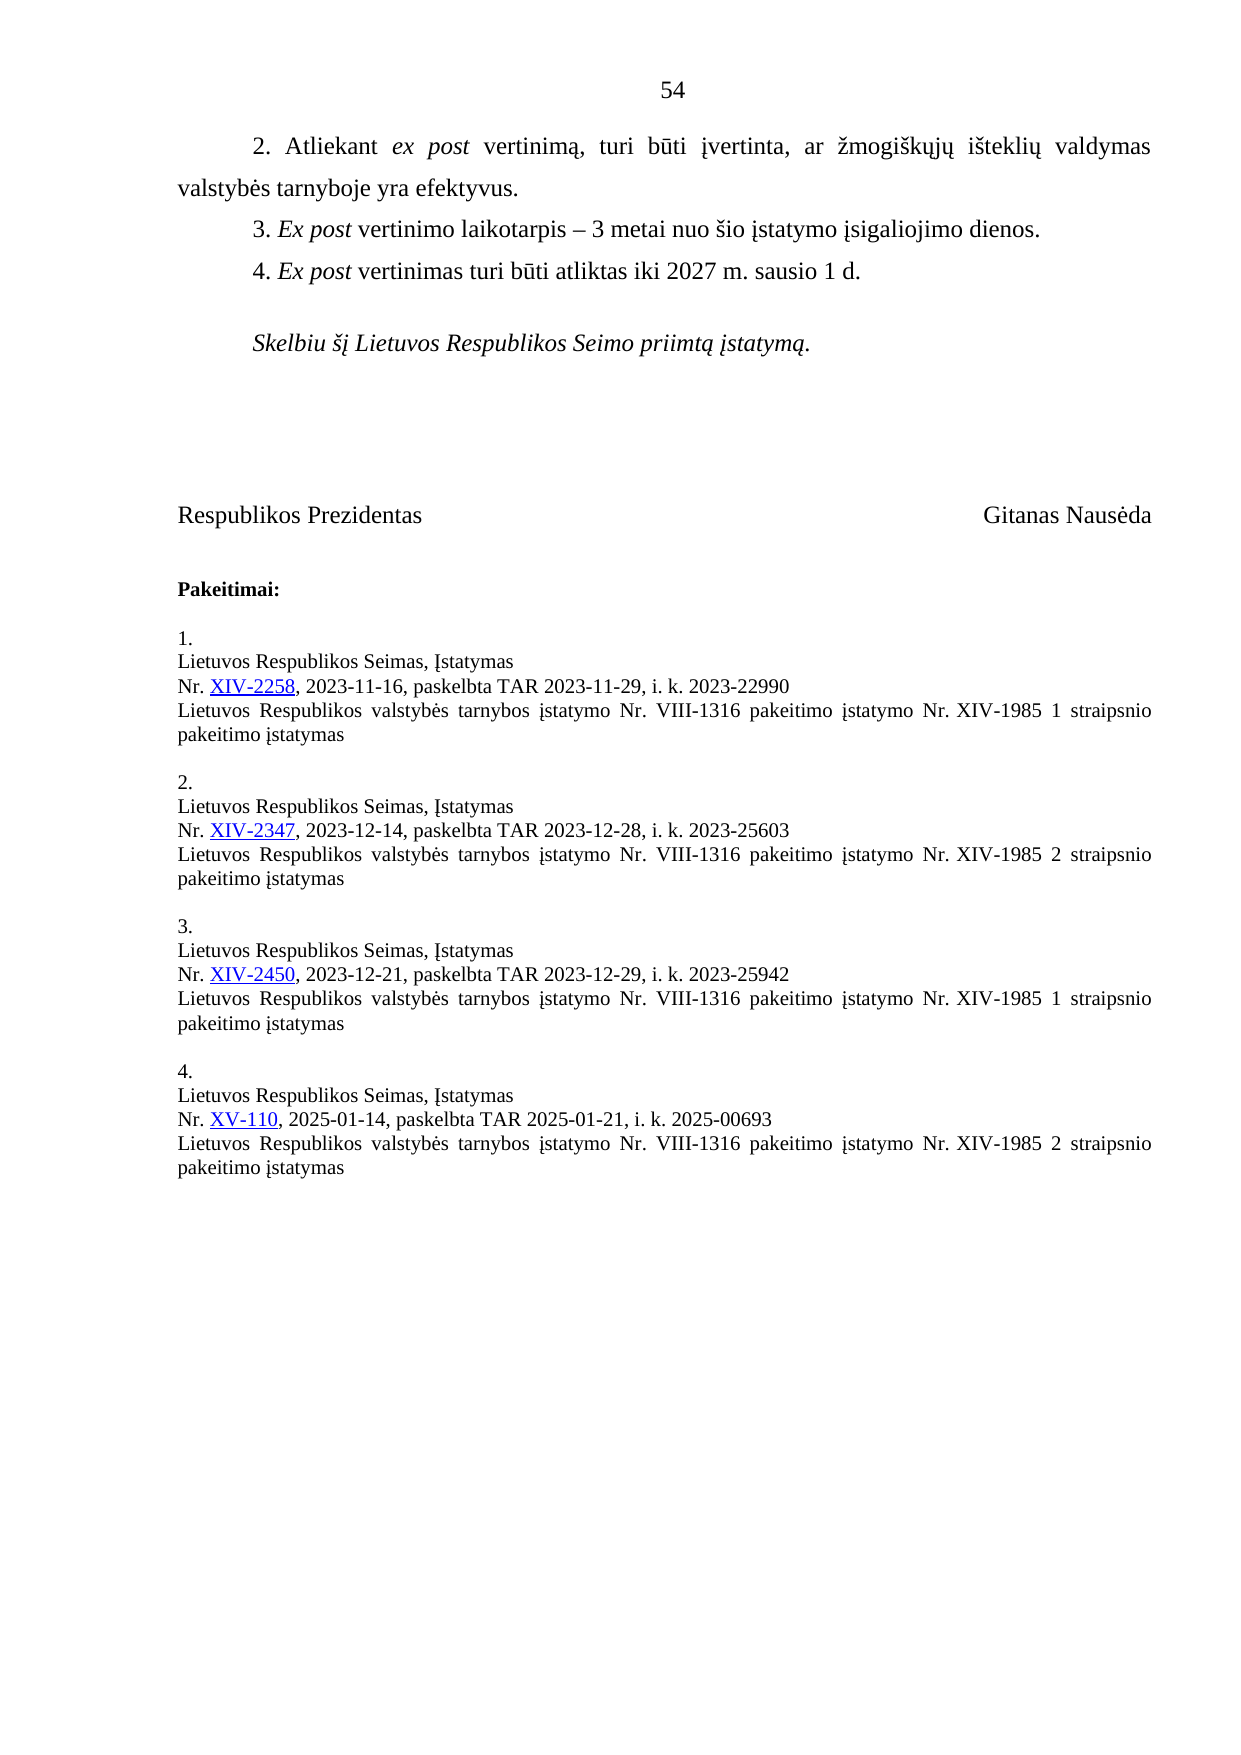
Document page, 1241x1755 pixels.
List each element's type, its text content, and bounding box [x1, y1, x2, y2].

text Skelbiu šį Lietuvos Respublikos Seimo priimtą įstatymą. [177, 328, 1152, 357]
text Lietuvos Respublikos Seimas, Įstatymas [177, 938, 1152, 962]
text 4. [177, 1058, 1152, 1083]
text Lietuvos Respublikos valstybės tarnybos įstatymo Nr. VIII-1316 pakeitimo įstatymo Nr. XIV-1985 2 straipsnio pakeitimo įstatymas [177, 1131, 1152, 1179]
text 3. [177, 914, 1152, 938]
text Nr. XIV-2258, 2023-11-16, paskelbta TAR 2023-11-29, i. k. 2023-22990 [177, 673, 1152, 698]
text Lietuvos Respublikos valstybės tarnybos įstatymo Nr. VIII-1316 pakeitimo įstatymo Nr. XIV-1985 2 straipsnio pakeitimo įstatymas [177, 842, 1152, 890]
text Pakeitimai: [177, 577, 1152, 601]
text 2. [177, 770, 1152, 794]
text Lietuvos Respublikos Seimas, Įstatymas [177, 1083, 1152, 1107]
text Respublikos Prezidentas Gitanas Nausėda [177, 500, 1152, 529]
text 3. Ex post vertinimo laikotarpis – 3 metai nuo šio įstatymo įsigaliojimo dienos. [177, 201, 1152, 243]
text 4. Ex post vertinimas turi būti atliktas iki 2027 m. sausio 1 d. [177, 243, 1152, 285]
text Lietuvos Respublikos valstybės tarnybos įstatymo Nr. VIII-1316 pakeitimo įstatymo Nr. XIV-1985 1 straipsnio pakeitimo įstatymas [177, 698, 1152, 746]
text Nr. XIV-2450, 2023-12-21, paskelbta TAR 2023-12-29, i. k. 2023-25942 [177, 962, 1152, 986]
text Lietuvos Respublikos Seimas, Įstatymas [177, 794, 1152, 818]
text 1. [177, 625, 1152, 649]
text Nr. XV-110, 2025-01-14, paskelbta TAR 2025-01-21, i. k. 2025-00693 [177, 1107, 1152, 1131]
text Lietuvos Respublikos valstybės tarnybos įstatymo Nr. VIII-1316 pakeitimo įstatymo Nr. XIV-1985 1 straipsnio pakeitimo įstatymas [177, 986, 1152, 1034]
text Nr. XIV-2347, 2023-12-14, paskelbta TAR 2023-12-28, i. k. 2023-25603 [177, 818, 1152, 842]
text 2. Atliekant ex post vertinimą, turi būti įvertinta, ar žmogiškųjų išteklių valdymas valstybės tarnyboje yra efektyvus. [177, 118, 1152, 201]
text Lietuvos Respublikos Seimas, Įstatymas [177, 649, 1152, 673]
